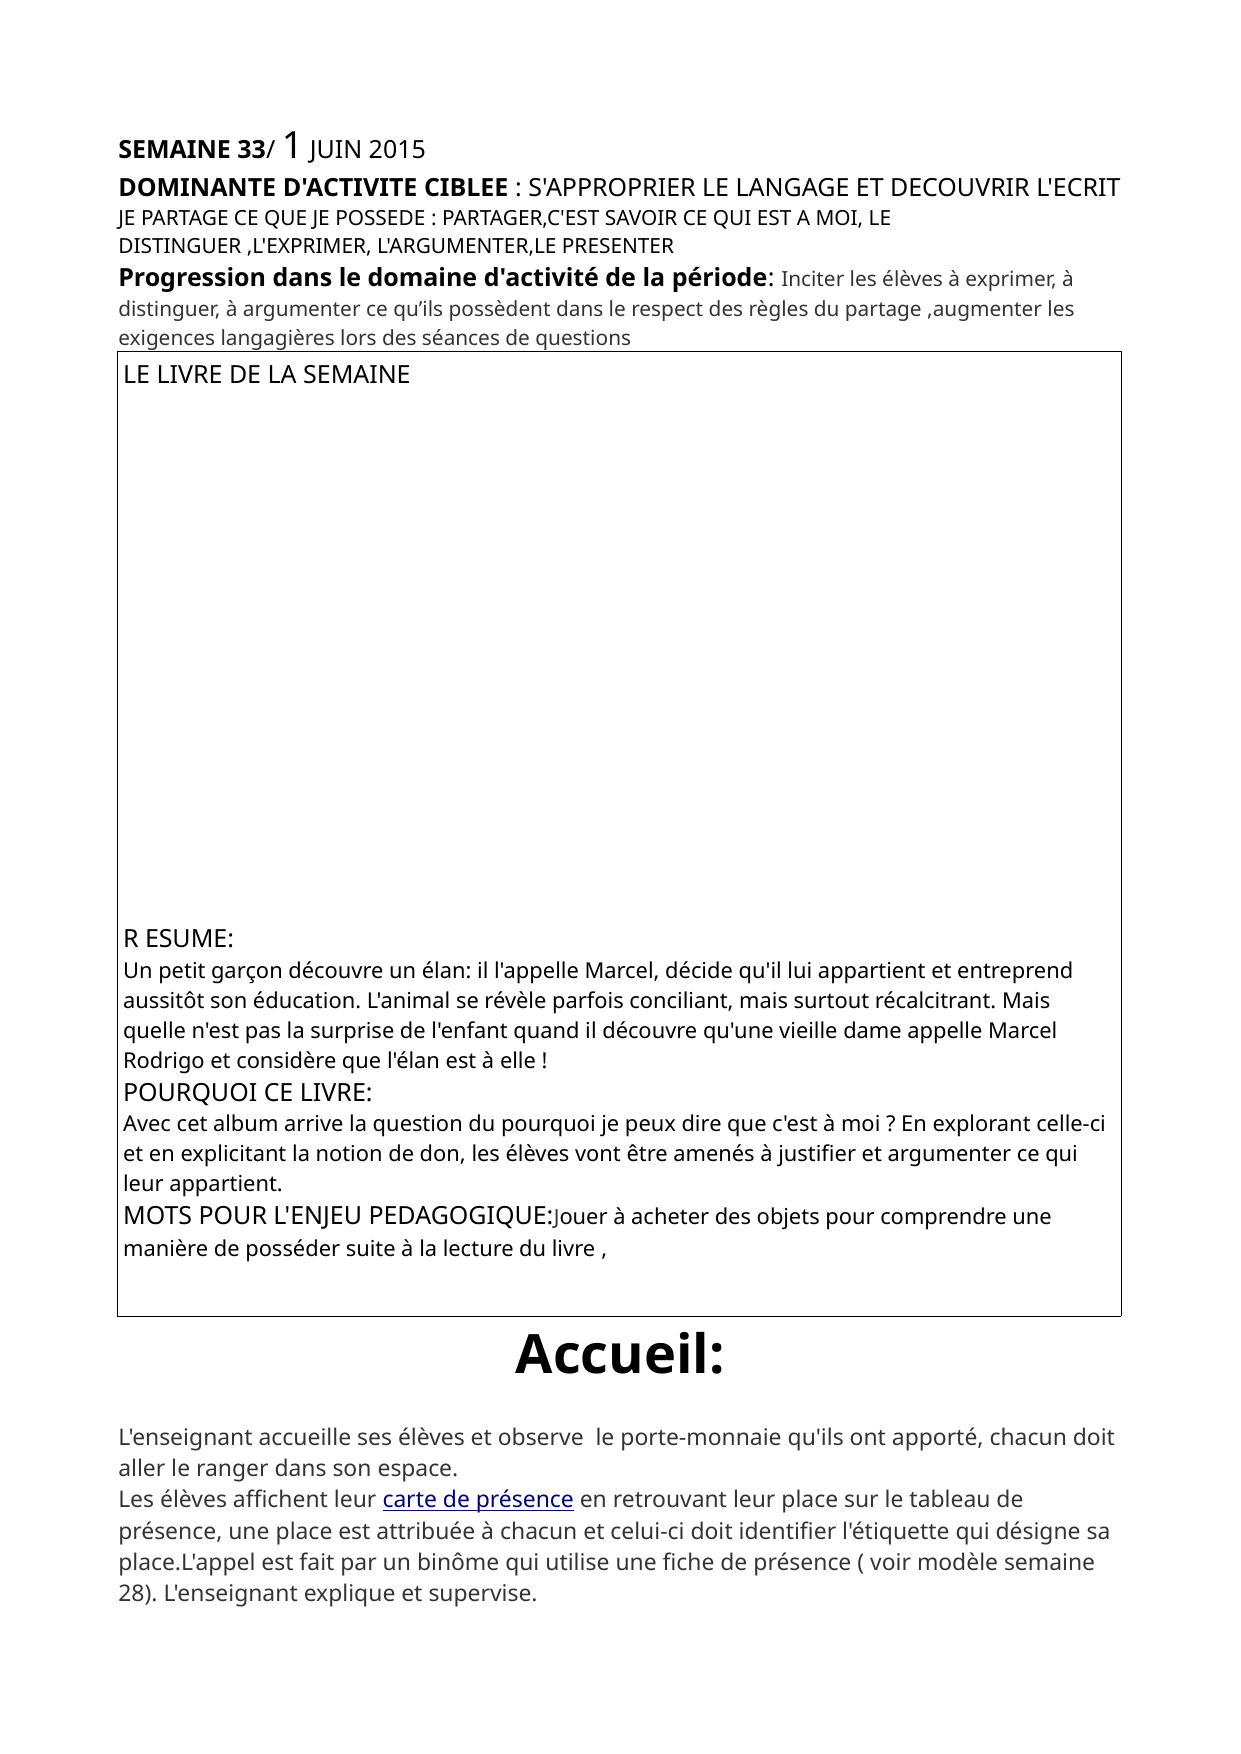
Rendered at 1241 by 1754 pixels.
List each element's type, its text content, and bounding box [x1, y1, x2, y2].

text SEMAINE 33/ 1 JUIN 2015 [118, 118, 1122, 169]
text Les élèves affichent leur carte de présence en retrouvant leur place sur le tableau de présence, une place est attribuée à chacun et celui-ci doit identifier l'étiquette qui désigne sa place.L'appel est fait par un binôme qui utilise une fiche de présence ( voir modèle semaine 28). L'enseignant explique et supervise. [118, 1483, 1122, 1608]
text DOMINANTE D'ACTIVITE CIBLEE : S'APPROPRIER LE LANGAGE ET DECOUVRIR L'ECRIT [118, 169, 1122, 203]
table_header LE LIVRE DE LA SEMAINE R ESUME: Un petit garçon découvre un élan: il l'appelle Marcel, décide qu'il lui appartient et entreprend aussitôt son éducation. L'animal se révèle parfois conciliant, mais surtout récalcitrant. Mais quelle n'est pas la surprise de l'enfant quand il découvre qu'une vieille dame appelle Marcel Rodrigo et considère que l'élan est à elle ! POURQUOI CE LIVRE: Avec cet album arrive la question du pourquoi je peux dire que c'est à moi ? En explorant celle-ci et en explicitant la notion de don, les élèves vont être amenés à justifier et argumenter ce qui leur appartient. MOTS POUR L'ENJEU PEDAGOGIQUE:Jouer à acheter des objets pour comprendre une manière de posséder suite à la lecture du livre , [118, 352, 1121, 1316]
text Progression dans le domaine d'activité de la période: Inciter les élèves à exprimer, à distinguer, à argumenter ce qu’ils possèdent dans le respect des règles du partage ,augmenter les exigences langagières lors des séances de questions [118, 260, 1122, 351]
text JE PARTAGE CE QUE JE POSSEDE : PARTAGER,C'EST SAVOIR CE QUI EST A MOI, LE DISTINGUER ,L'EXPRIMER, L'ARGUMENTER,LE PRESENTER [118, 203, 1122, 260]
text Accueil: [118, 1316, 1122, 1389]
text L'enseignant accueille ses élèves et observe le porte-monnaie qu'ils ont apporté, chacun doit aller le ranger dans son espace. [118, 1421, 1122, 1483]
